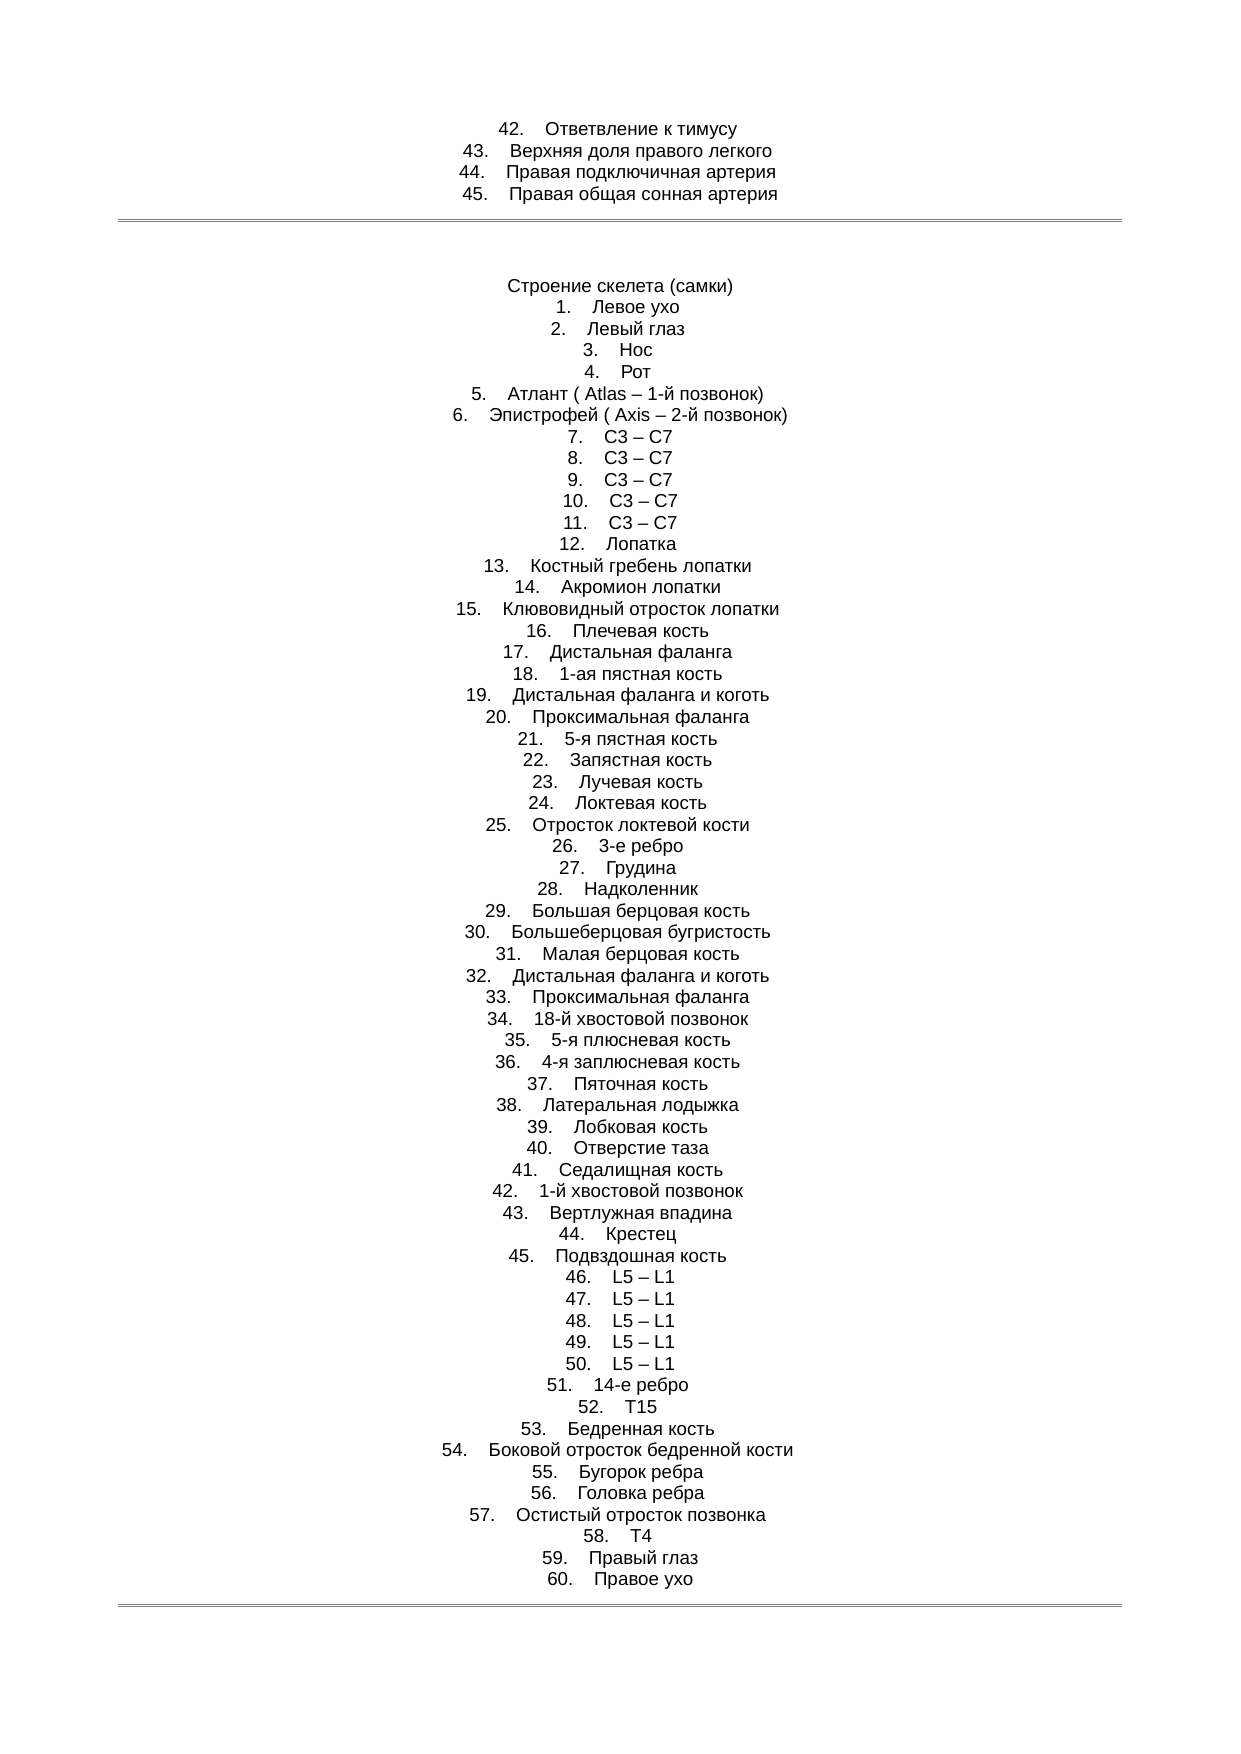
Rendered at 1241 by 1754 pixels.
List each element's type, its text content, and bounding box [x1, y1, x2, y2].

text 42. Ответвление к тимусу 43. Верхняя доля правого легкого 44. Правая подключичная артерия 45. Правая общая сонная артерия [118, 118, 1122, 204]
text Строение скелета (самки) [118, 274, 1122, 296]
text 1. Левое ухо 2. Левый глаз 3. Нос 4. Рот 5. Атлант ( Atlas – 1-й позвонок) 6. Эпистрофей ( Axis – 2-й позвонок) 7. С3 – С7 8. С3 – С7 9. С3 – С7 10. С3 – С7 11. С3 – С7 12. Лопатка 13. Костный гребень лопатки 14. Акромион лопатки 15. Клювовидный отросток лопатки 16. Плечевая кость 17. Дистальная фаланга 18. 1-ая пястная кость 19. Дистальная фаланга и коготь 20. Проксимальная фаланга 21. 5-я пястная кость 22. Запястная кость 23. Лучевая кость 24. Локтевая кость 25. Отросток локтевой кости 26. 3-е ребро 27. Грудина 28. Надколенник 29. Большая берцовая кость 30. Большеберцовая бугристость 31. Малая берцовая кость 32. Дистальная фаланга и коготь 33. Проксимальная фаланга 34. 18-й хвостовой позвонок 35. 5-я плюсневая кость 36. 4-я заплюсневая кость 37. Пяточная кость 38. Латеральная лодыжка 39. Лобковая кость 40. Отверстие таза 41. Седалищная кость 42. 1-й хвостовой позвонок 43. Вертлужная впадина 44. Крестец 45. Подвздошная кость 46. L5 – L1 47. L5 – L1 48. L5 – L1 49. L5 – L1 50. L5 – L1 51. 14-е ребро 52. Т15 53. Бедренная кость 54. Боковой отросток бедренной кости 55. Бугорок ребра 56. Головка ребра 57. Остистый отросток позвонка 58. Т4 59. Правый глаз 60. Правое ухо [118, 296, 1122, 1590]
